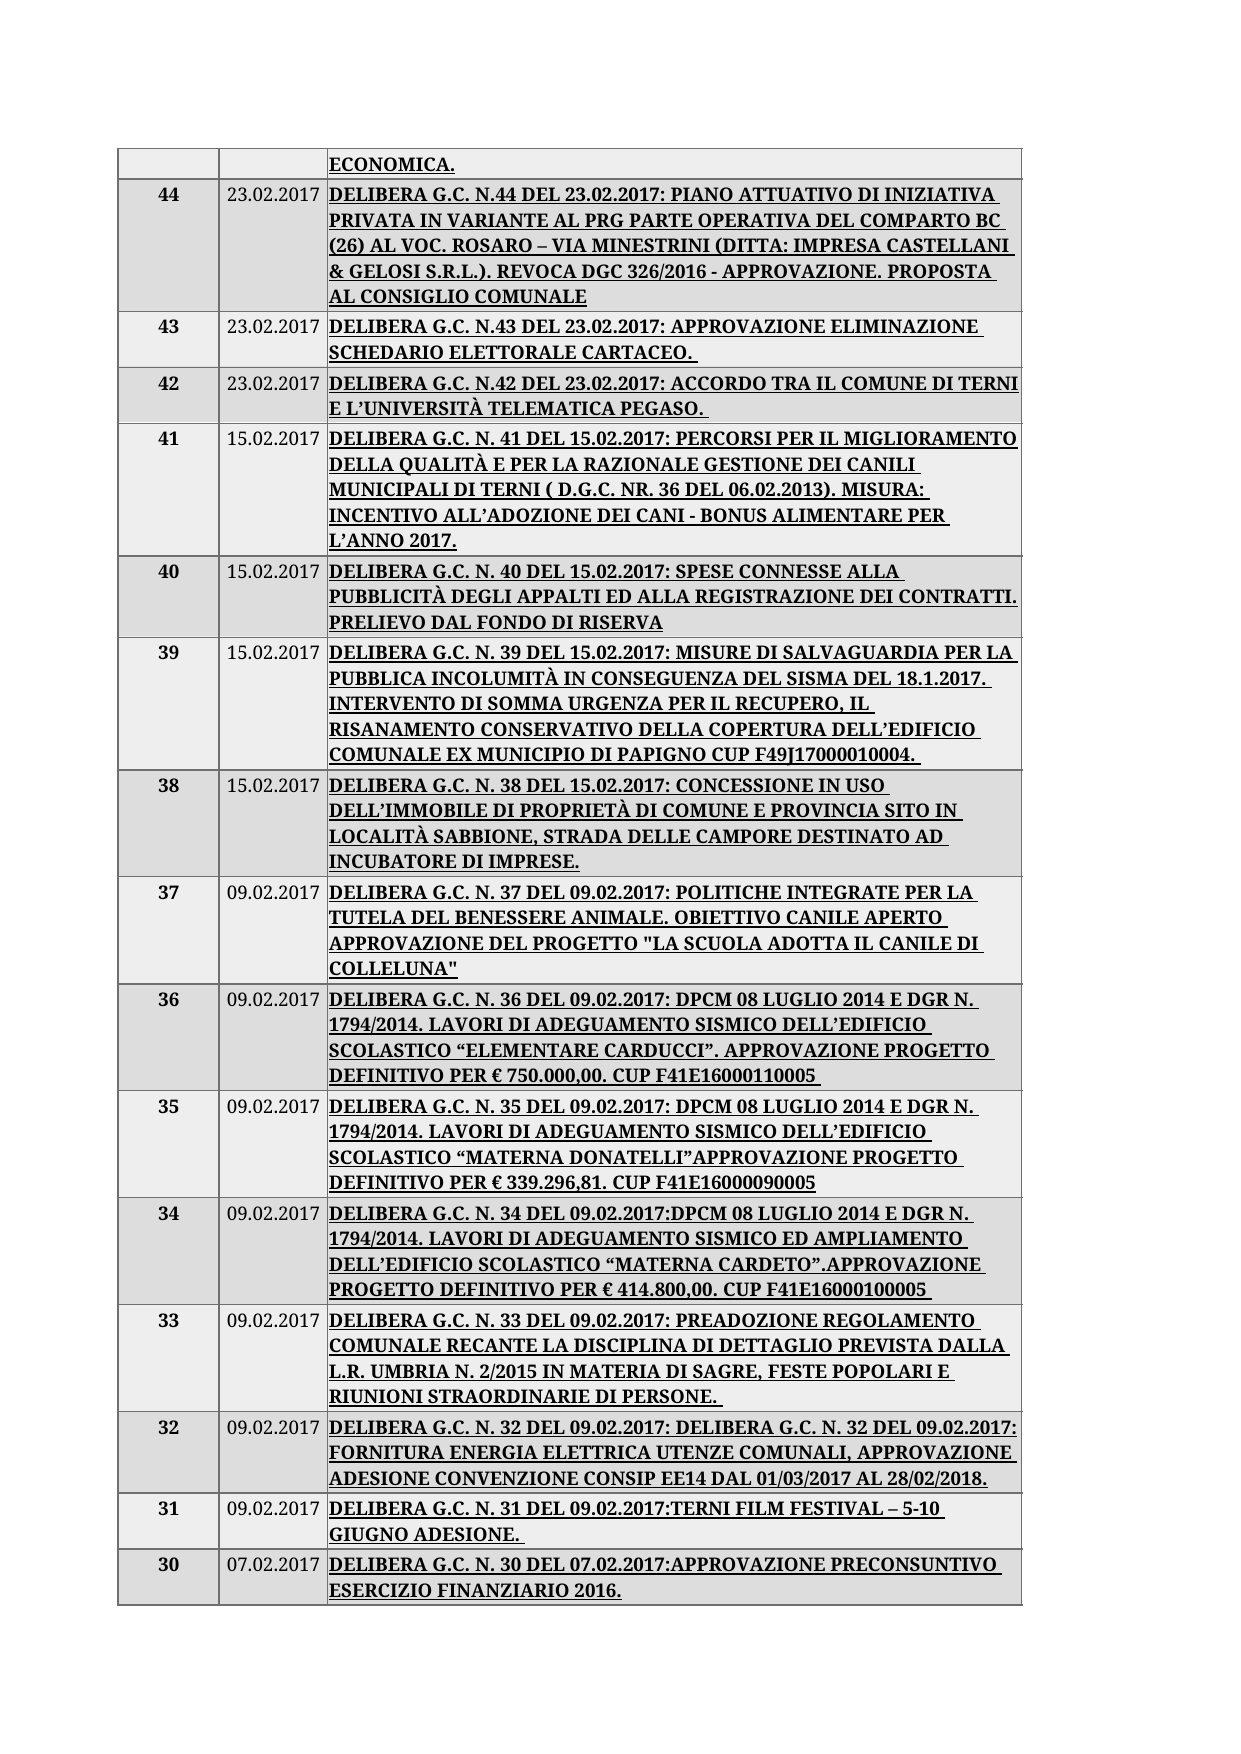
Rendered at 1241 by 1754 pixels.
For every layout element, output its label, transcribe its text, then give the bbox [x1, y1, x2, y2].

table_cell 09.02.2017 [220, 1198, 327, 1304]
table_cell DELIBERA G.C. N. 40 DEL 15.02.2017: SPESE CONNESSE ALLA PUBBLICITÀ DEGLI APPALTI ED ALLA REGISTRAZIONE DEI CONTRATTI. PRELIEVO DAL FONDO DI RISERVA [328, 557, 1021, 636]
table_cell 09.02.2017 [220, 985, 327, 1090]
table_cell 40 [119, 557, 218, 636]
table_cell DELIBERA G.C. N. 30 DEL 07.02.2017:APPROVAZIONE PRECONSUNTIVO ESERCIZIO FINANZIARIO 2016. [328, 1550, 1021, 1604]
table_cell 15.02.2017 [220, 557, 327, 636]
table_cell 42 [119, 368, 218, 422]
table_cell 43 [119, 312, 218, 366]
table_cell DELIBERA G.C. N. 36 DEL 09.02.2017: DPCM 08 LUGLIO 2014 E DGR N. 1794/2014. LAVORI DI ADEGUAMENTO SISMICO DELL’EDIFICIO SCOLASTICO “ELEMENTARE CARDUCCI”. APPROVAZIONE PROGETTO DEFINITIVO PER € 750.000,00. CUP F41E16000110005 [328, 985, 1021, 1090]
table_cell 09.02.2017 [220, 1305, 327, 1411]
table_cell 23.02.2017 [220, 180, 327, 311]
table_cell 41 [119, 424, 218, 555]
table_cell 15.02.2017 [220, 771, 327, 876]
table_cell DELIBERA G.C. N. 39 DEL 15.02.2017: MISURE DI SALVAGUARDIA PER LA PUBBLICA INCOLUMITÀ IN CONSEGUENZA DEL SISMA DEL 18.1.2017. INTERVENTO DI SOMMA URGENZA PER IL RECUPERO, IL RISANAMENTO CONSERVATIVO DELLA COPERTURA DELL’EDIFICIO COMUNALE EX MUNICIPIO DI PAPIGNO CUP F49J17000010004. [328, 638, 1021, 769]
table_cell 39 [119, 638, 218, 769]
table_cell 23.02.2017 [220, 312, 327, 366]
table_cell DELIBERA G.C. N. 33 DEL 09.02.2017: PREADOZIONE REGOLAMENTO COMUNALE RECANTE LA DISCIPLINA DI DETTAGLIO PREVISTA DALLA L.R. UMBRIA N. 2/2015 IN MATERIA DI SAGRE, FESTE POPOLARI E RIUNIONI STRAORDINARIE DI PERSONE. [328, 1305, 1021, 1411]
table_cell DELIBERA G.C. N. 38 DEL 15.02.2017: CONCESSIONE IN USO DELL’IMMOBILE DI PROPRIETÀ DI COMUNE E PROVINCIA SITO IN LOCALITÀ SABBIONE, STRADA DELLE CAMPORE DESTINATO AD INCUBATORE DI IMPRESE. [328, 771, 1021, 876]
table_cell DELIBERA G.C. N. 34 DEL 09.02.2017:DPCM 08 LUGLIO 2014 E DGR N. 1794/2014. LAVORI DI ADEGUAMENTO SISMICO ED AMPLIAMENTO DELL’EDIFICIO SCOLASTICO “MATERNA CARDETO”.APPROVAZIONE PROGETTO DEFINITIVO PER € 414.800,00. CUP F41E16000100005 [328, 1198, 1021, 1304]
table_cell 34 [119, 1198, 218, 1304]
table_cell DELIBERA G.C. N. 35 DEL 09.02.2017: DPCM 08 LUGLIO 2014 E DGR N. 1794/2014. LAVORI DI ADEGUAMENTO SISMICO DELL’EDIFICIO SCOLASTICO “MATERNA DONATELLI”APPROVAZIONE PROGETTO DEFINITIVO PER € 339.296,81. CUP F41E16000090005 [328, 1091, 1021, 1197]
table_cell ECONOMICA. [328, 149, 1021, 178]
table_cell 31 [119, 1494, 218, 1548]
table_cell DELIBERA G.C. N. 41 DEL 15.02.2017: PERCORSI PER IL MIGLIORAMENTO DELLA QUALITÀ E PER LA RAZIONALE GESTIONE DEI CANILI MUNICIPALI DI TERNI ( D.G.C. NR. 36 DEL 06.02.2013). MISURA: INCENTIVO ALL’ADOZIONE DEI CANI - BONUS ALIMENTARE PER L’ANNO 2017. [328, 424, 1021, 555]
table_cell DELIBERA G.C. N.43 DEL 23.02.2017: APPROVAZIONE ELIMINAZIONE SCHEDARIO ELETTORALE CARTACEO. [328, 312, 1021, 366]
table_cell DELIBERA G.C. N. 32 DEL 09.02.2017: DELIBERA G.C. N. 32 DEL 09.02.2017: FORNITURA ENERGIA ELETTRICA UTENZE COMUNALI, APPROVAZIONE ADESIONE CONVENZIONE CONSIP EE14 DAL 01/03/2017 AL 28/02/2018. [328, 1412, 1021, 1492]
table_cell 15.02.2017 [220, 638, 327, 769]
table_cell 09.02.2017 [220, 1494, 327, 1548]
table_cell 35 [119, 1091, 218, 1197]
table_cell 44 [119, 180, 218, 311]
table_cell 09.02.2017 [220, 877, 327, 983]
table_cell 38 [119, 771, 218, 876]
table_cell 09.02.2017 [220, 1091, 327, 1197]
table_cell 09.02.2017 [220, 1412, 327, 1492]
table_cell 07.02.2017 [220, 1550, 327, 1604]
table_cell 33 [119, 1305, 218, 1411]
table_cell DELIBERA G.C. N.44 DEL 23.02.2017: PIANO ATTUATIVO DI INIZIATIVA PRIVATA IN VARIANTE AL PRG PARTE OPERATIVA DEL COMPARTO BC (26) AL VOC. ROSARO – VIA MINESTRINI (DITTA: IMPRESA CASTELLANI & GELOSI S.R.L.). REVOCA DGC 326/2016 - APPROVAZIONE. PROPOSTA AL CONSIGLIO COMUNALE [328, 180, 1021, 311]
table_cell [220, 149, 327, 178]
table_cell 36 [119, 985, 218, 1090]
table_cell 15.02.2017 [220, 424, 327, 555]
table_cell 30 [119, 1550, 218, 1604]
table_cell DELIBERA G.C. N. 37 DEL 09.02.2017: POLITICHE INTEGRATE PER LA TUTELA DEL BENESSERE ANIMALE. OBIETTIVO CANILE APERTO APPROVAZIONE DEL PROGETTO "LA SCUOLA ADOTTA IL CANILE DI COLLELUNA" [328, 877, 1021, 983]
table_cell 37 [119, 877, 218, 983]
table_cell 32 [119, 1412, 218, 1492]
table_cell 23.02.2017 [220, 368, 327, 422]
table_cell DELIBERA G.C. N. 31 DEL 09.02.2017:TERNI FILM FESTIVAL – 5-10 GIUGNO ADESIONE. [328, 1494, 1021, 1548]
table_cell [119, 149, 218, 178]
table_cell DELIBERA G.C. N.42 DEL 23.02.2017: ACCORDO TRA IL COMUNE DI TERNI E L’UNIVERSITÀ TELEMATICA PEGASO. [328, 368, 1021, 422]
